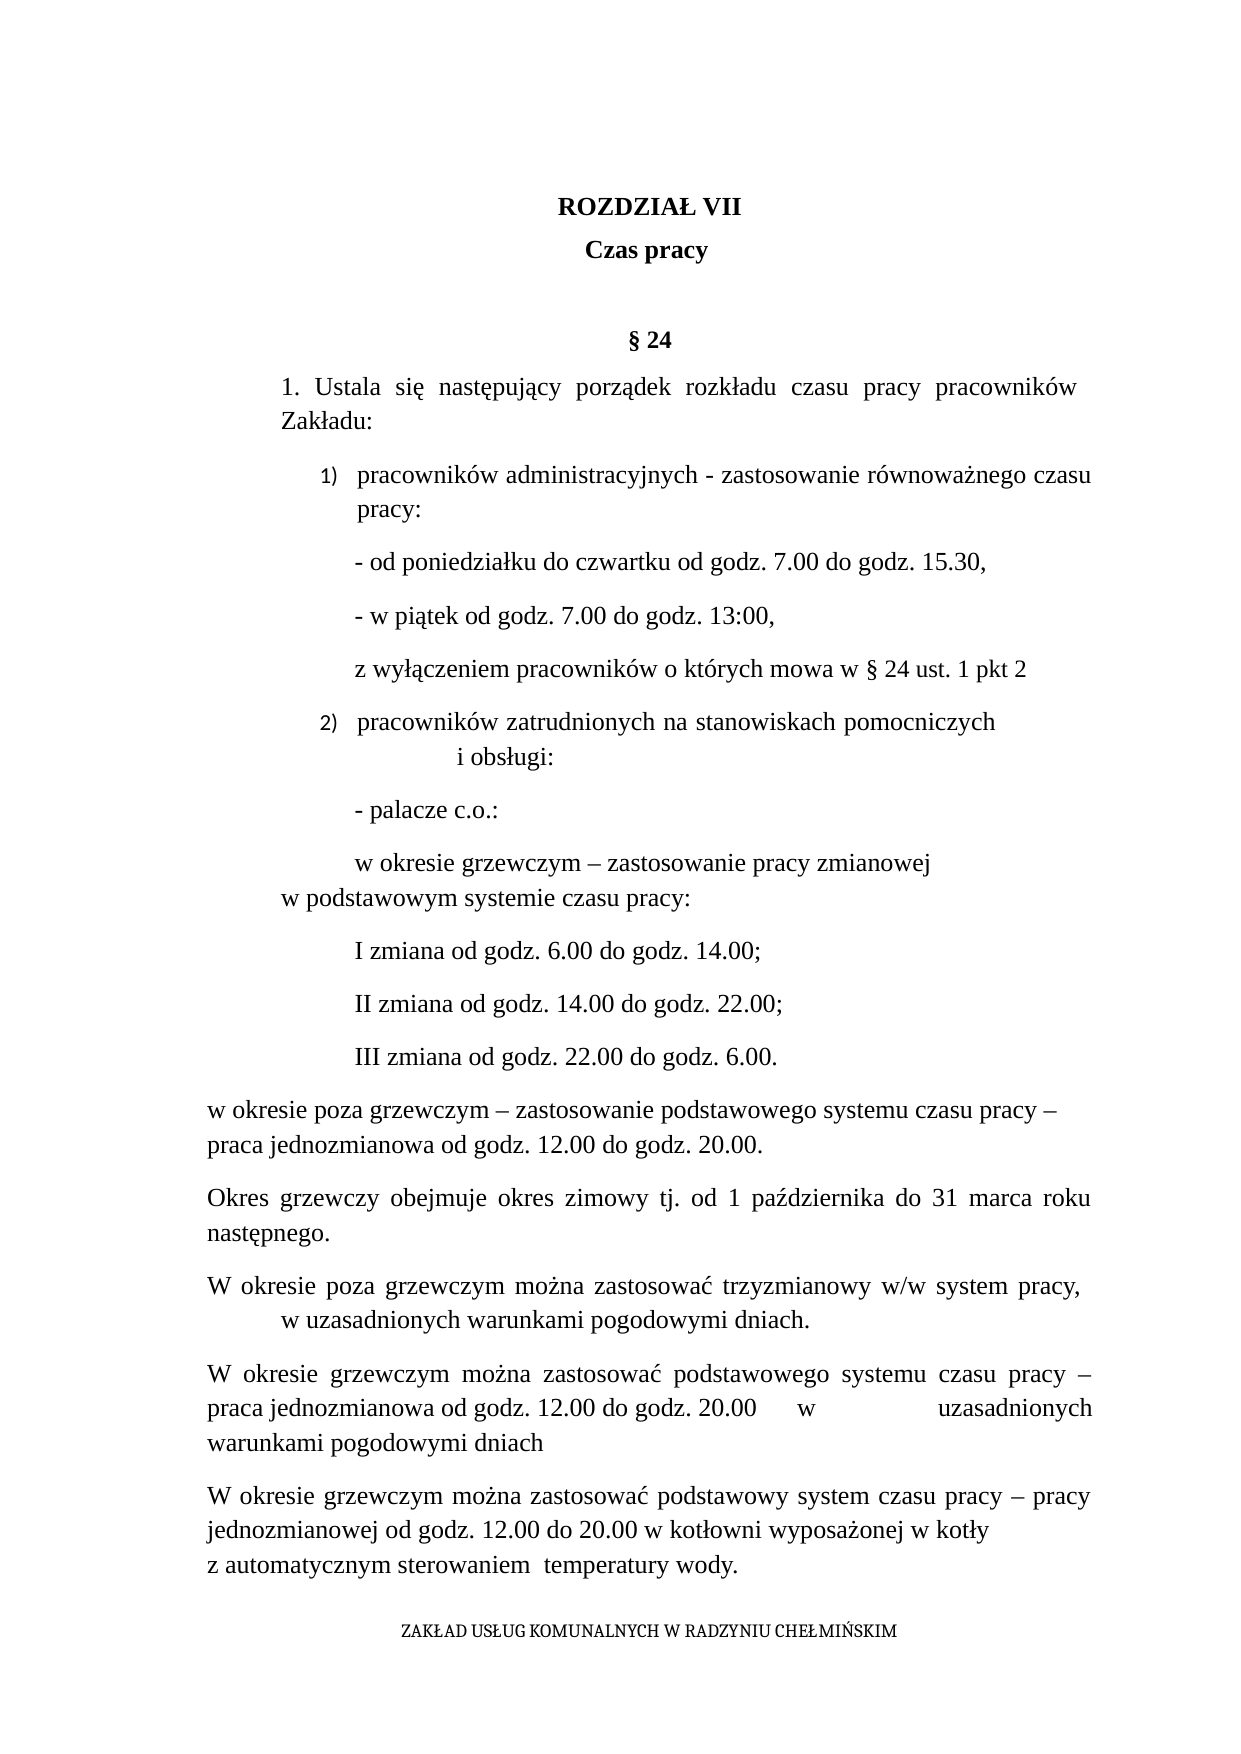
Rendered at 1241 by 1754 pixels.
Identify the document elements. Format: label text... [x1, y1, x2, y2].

text Czas pracy [207, 234, 1092, 264]
text w okresie grzewczym – zastosowanie pracy zmianowej w podstawowym systemie czasu pracy: [207, 847, 1092, 912]
list pracowników administracyjnych - zastosowanie równoważnego czasu pracy: [319, 459, 1092, 523]
text Okres grzewczy obejmuje okres zimowy tj. od 1 października do 31 marca roku następnego. [207, 1182, 1092, 1247]
text - od poniedziałku do czwartku od godz. 7.00 do godz. 15.30, [207, 546, 1092, 576]
text W okresie grzewczym można zastosować podstawowego systemu czasu pracy – praca jednozmianowa od godz. 12.00 do godz. 20.00 w uzasadnionych warunkami pogodowymi dniach [207, 1358, 1092, 1457]
text w okresie poza grzewczym – zastosowanie podstawowego systemu czasu pracy – praca jednozmianowa od godz. 12.00 do godz. 20.00. [207, 1094, 1092, 1159]
list pracowników zatrudnionych na stanowiskach pomocniczych i obsługi: [319, 706, 1092, 771]
text § 24 [207, 325, 1092, 354]
text - palacze c.o.: [207, 794, 1092, 824]
text II zmiana od godz. 14.00 do godz. 22.00; [207, 988, 1092, 1018]
text W okresie poza grzewczym można zastosować trzyzmianowy w/w system pracy, w uzasadnionych warunkami pogodowymi dniach. [207, 1270, 1092, 1334]
text z wyłączeniem pracowników o których mowa w § 24 ust. 1 pkt 2 [207, 653, 1092, 683]
text 1. Ustala się następujący porządek rozkładu czasu pracy pracowników Zakładu: [207, 371, 1092, 435]
text III zmiana od godz. 22.00 do godz. 6.00. [207, 1041, 1092, 1071]
text I zmiana od godz. 6.00 do godz. 14.00; [207, 935, 1092, 965]
text W okresie grzewczym można zastosować podstawowy system czasu pracy – pracy jednozmianowej od godz. 12.00 do 20.00 w kotłowni wyposażonej w kotły z automatycznym sterowaniem temperatury wody. [207, 1480, 1092, 1579]
list ROZDZIAŁ VII [207, 191, 1092, 221]
text - w piątek od godz. 7.00 do godz. 13:00, [207, 600, 1092, 630]
